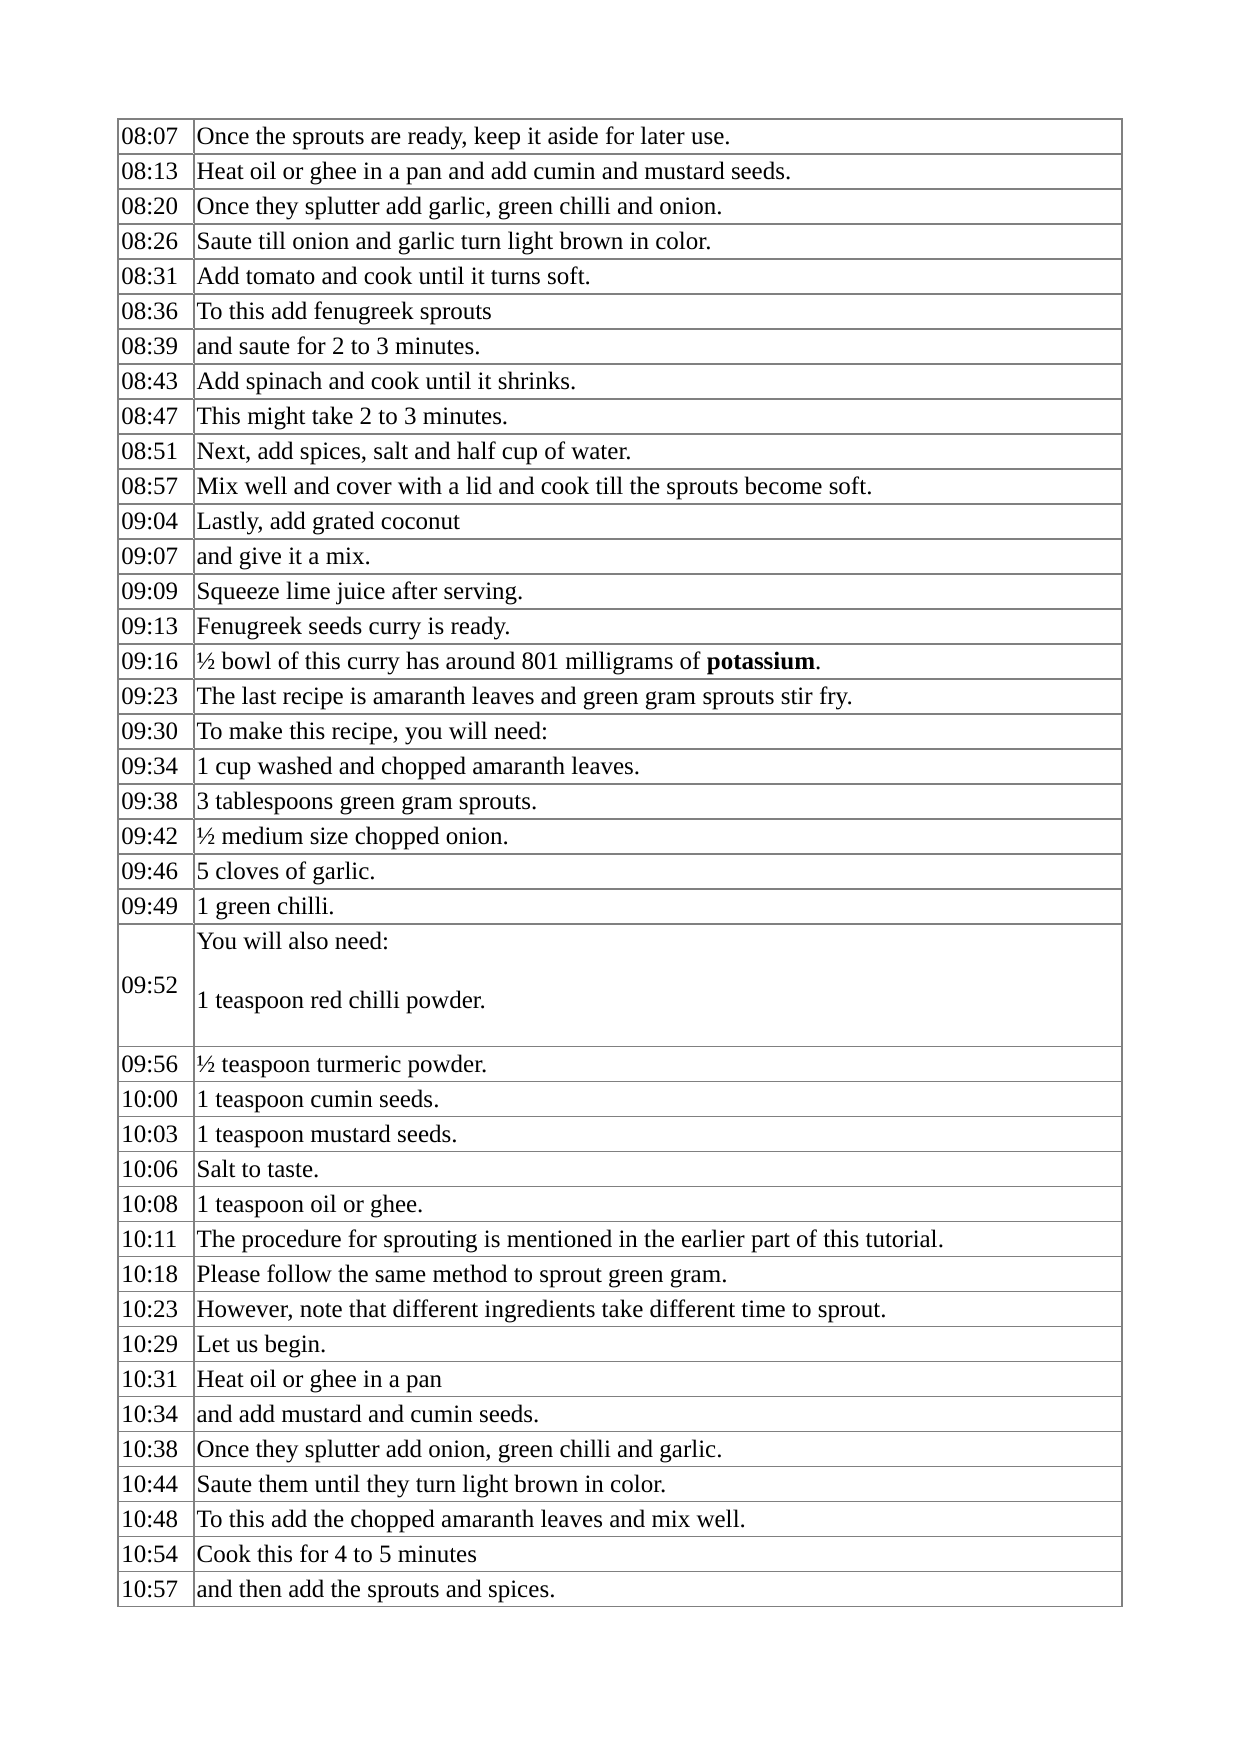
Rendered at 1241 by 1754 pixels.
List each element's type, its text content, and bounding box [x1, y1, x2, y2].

table_cell and saute for 2 to 3 minutes. [195, 330, 1121, 363]
table_cell 09:07 [119, 540, 193, 573]
table_cell 08:57 [119, 470, 193, 503]
table_cell ½ teaspoon turmeric powder. [195, 1047, 1121, 1081]
table_cell 08:07 [119, 120, 193, 153]
table_cell 1 teaspoon mustard seeds. [195, 1117, 1121, 1151]
table_cell Salt to taste. [195, 1152, 1121, 1186]
table_cell 1 cup washed and chopped amaranth leaves. [195, 750, 1121, 783]
table_cell 09:04 [119, 505, 193, 538]
table_cell 09:56 [119, 1047, 193, 1081]
table_cell 10:06 [119, 1152, 193, 1186]
table_cell 10:57 [119, 1572, 193, 1606]
table_cell Cook this for 4 to 5 minutes [195, 1537, 1121, 1571]
table_cell 10:18 [119, 1257, 193, 1291]
table_cell Fenugreek seeds curry is ready. [195, 610, 1121, 643]
table_cell and then add the sprouts and spices. [195, 1572, 1121, 1606]
table_cell Once the sprouts are ready, keep it aside for later use. [195, 120, 1121, 153]
table_cell Add spinach and cook until it shrinks. [195, 365, 1121, 398]
table_cell Saute till onion and garlic turn light brown in color. [195, 225, 1121, 258]
table_cell 08:47 [119, 400, 193, 433]
table_cell 08:36 [119, 295, 193, 328]
table_cell 10:38 [119, 1432, 193, 1466]
table_cell The procedure for sprouting is mentioned in the earlier part of this tutorial. [195, 1222, 1121, 1256]
table_cell 10:03 [119, 1117, 193, 1151]
table_cell 10:54 [119, 1537, 193, 1571]
table_cell 10:11 [119, 1222, 193, 1256]
table_cell 10:48 [119, 1502, 193, 1536]
table_cell 09:16 [119, 645, 193, 678]
table_cell To this add fenugreek sprouts [195, 295, 1121, 328]
table_cell ½ bowl of this curry has around 801 milligrams of potassium. [195, 645, 1121, 678]
table_cell 08:39 [119, 330, 193, 363]
table_cell The last recipe is amaranth leaves and green gram sprouts stir fry. [195, 680, 1121, 713]
table_cell 10:29 [119, 1327, 193, 1361]
table_cell 10:31 [119, 1362, 193, 1396]
table_cell and give it a mix. [195, 540, 1121, 573]
table_cell 3 tablespoons green gram sprouts. [195, 785, 1121, 818]
table_cell 08:13 [119, 155, 193, 188]
table_cell 09:13 [119, 610, 193, 643]
table_cell 10:44 [119, 1467, 193, 1501]
table_cell 09:34 [119, 750, 193, 783]
table_cell To make this recipe, you will need: [195, 715, 1121, 748]
table_cell This might take 2 to 3 minutes. [195, 400, 1121, 433]
table_cell 08:20 [119, 190, 193, 223]
table_cell Let us begin. [195, 1327, 1121, 1361]
table_cell You will also need: 1 teaspoon red chilli powder. [195, 925, 1121, 1046]
table_cell 09:09 [119, 575, 193, 608]
table_cell 1 green chilli. [195, 890, 1121, 923]
table_cell Mix well and cover with a lid and cook till the sprouts become soft. [195, 470, 1121, 503]
table_cell To this add the chopped amaranth leaves and mix well. [195, 1502, 1121, 1536]
table_cell 09:46 [119, 855, 193, 888]
table_cell ½ medium size chopped onion. [195, 820, 1121, 853]
table_cell Once they splutter add garlic, green chilli and onion. [195, 190, 1121, 223]
table_cell 08:43 [119, 365, 193, 398]
table_cell However, note that different ingredients take different time to sprout. [195, 1292, 1121, 1326]
table_cell 1 teaspoon oil or ghee. [195, 1187, 1121, 1221]
table_cell 10:23 [119, 1292, 193, 1326]
table_cell Once they splutter add onion, green chilli and garlic. [195, 1432, 1121, 1466]
table_cell 1 teaspoon cumin seeds. [195, 1082, 1121, 1116]
table_cell 09:49 [119, 890, 193, 923]
table_cell 10:34 [119, 1397, 193, 1431]
table_cell 10:08 [119, 1187, 193, 1221]
table_cell 09:52 [119, 925, 193, 1046]
table_cell Next, add spices, salt and half cup of water. [195, 435, 1121, 468]
table_cell Heat oil or ghee in a pan [195, 1362, 1121, 1396]
table_cell 09:23 [119, 680, 193, 713]
table_cell Squeeze lime juice after serving. [195, 575, 1121, 608]
table_cell Heat oil or ghee in a pan and add cumin and mustard seeds. [195, 155, 1121, 188]
table_cell Saute them until they turn light brown in color. [195, 1467, 1121, 1501]
table_cell and add mustard and cumin seeds. [195, 1397, 1121, 1431]
table_cell 5 cloves of garlic. [195, 855, 1121, 888]
table_cell 08:26 [119, 225, 193, 258]
table_cell 08:31 [119, 260, 193, 293]
table_cell Lastly, add grated coconut [195, 505, 1121, 538]
table_cell 09:30 [119, 715, 193, 748]
table_cell Add tomato and cook until it turns soft. [195, 260, 1121, 293]
table_cell Please follow the same method to sprout green gram. [195, 1257, 1121, 1291]
table_cell 10:00 [119, 1082, 193, 1116]
table_cell 08:51 [119, 435, 193, 468]
table_cell 09:42 [119, 820, 193, 853]
table_cell 09:38 [119, 785, 193, 818]
